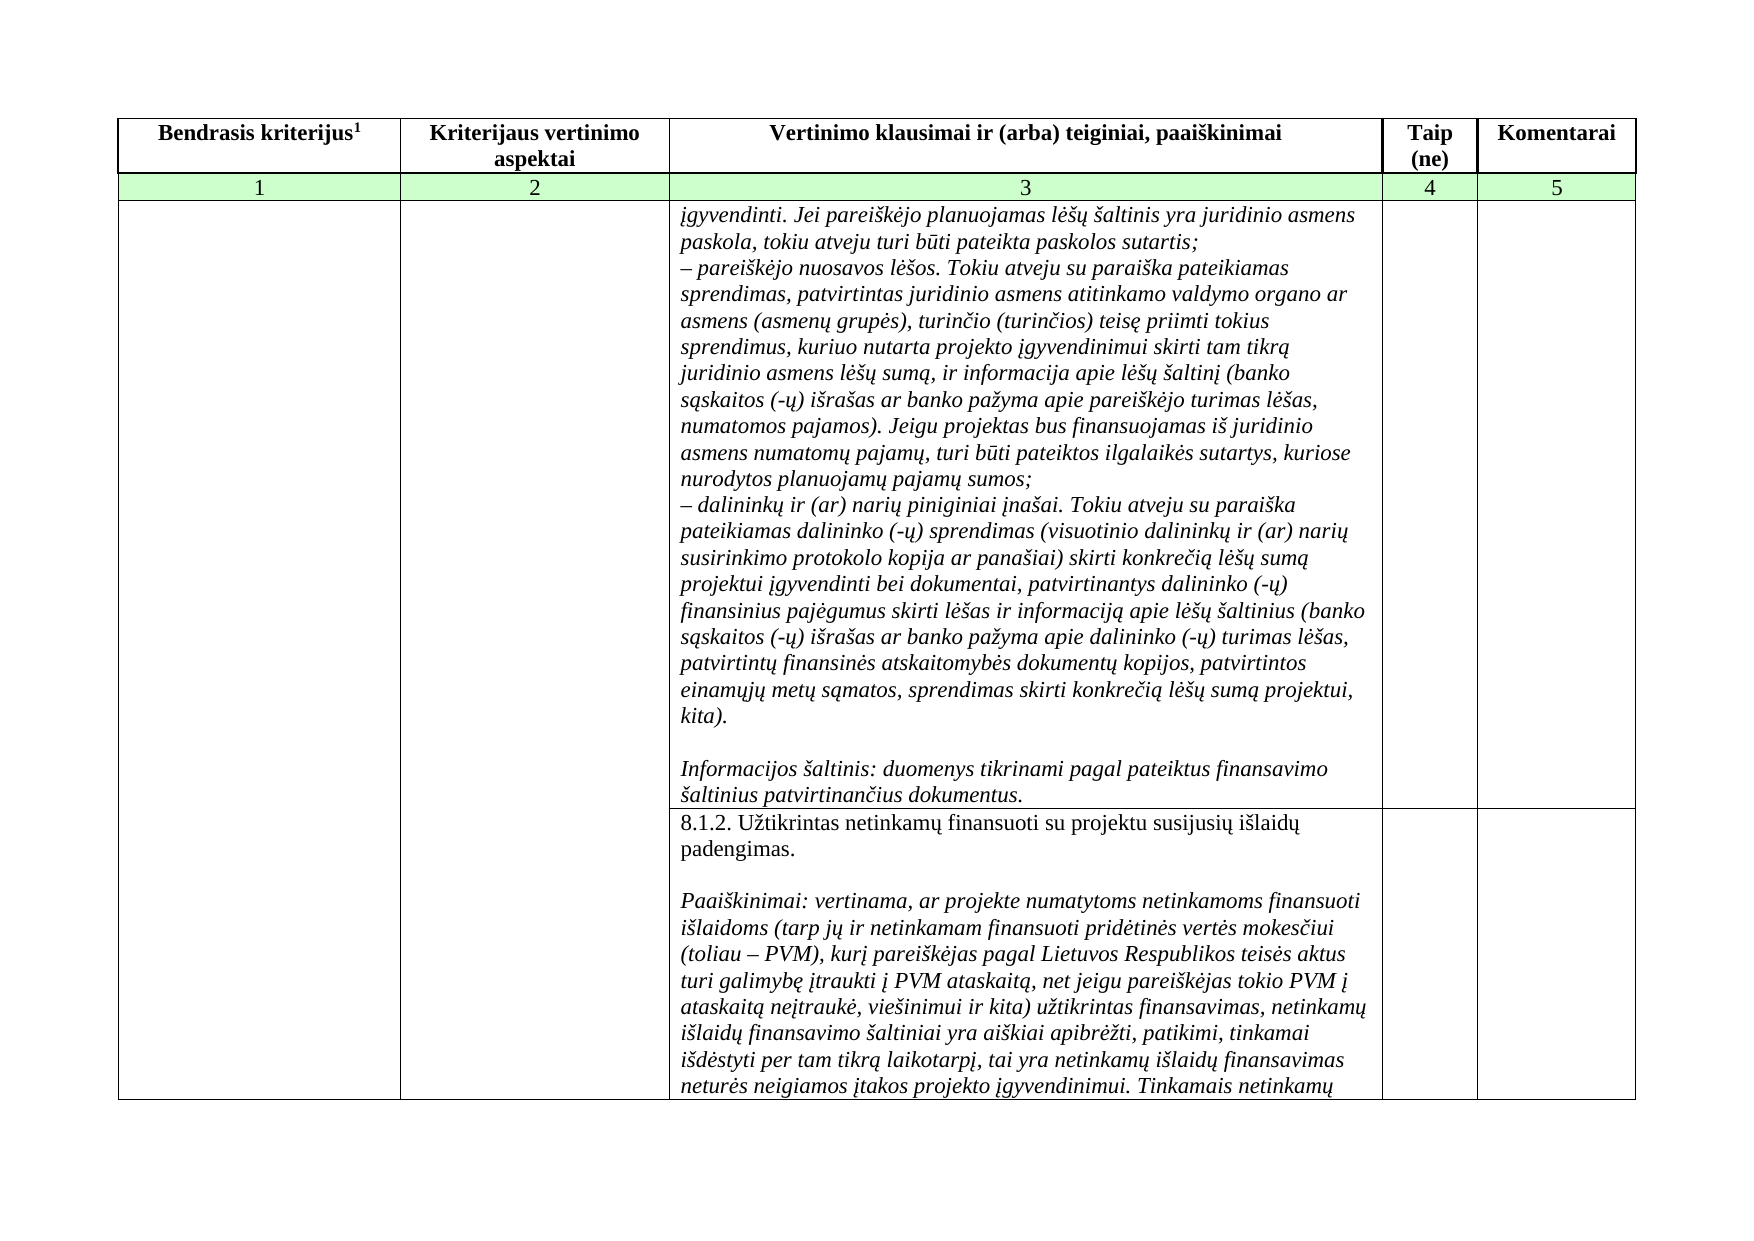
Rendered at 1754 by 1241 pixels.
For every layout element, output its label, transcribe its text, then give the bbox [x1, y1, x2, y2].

table_header Komentarai [1479, 119, 1635, 172]
table_cell 5 [1478, 174, 1635, 200]
table_cell 2 [401, 174, 669, 200]
table_cell [119, 201, 400, 1098]
table_cell įgyvendinti. Jei pareiškėjo planuojamas lėšų šaltinis yra juridinio asmens paskola, tokiu atveju turi būti pateikta paskolos sutartis; – pareiškėjo nuosavos lėšos. Tokiu atveju su paraiška pateikiamas sprendimas, patvirtintas juridinio asmens atitinkamo valdymo organo ar asmens (asmenų grupės), turinčio (turinčios) teisę priimti tokius sprendimus, kuriuo nutarta projekto įgyvendinimui skirti tam tikrą juridinio asmens lėšų sumą, ir informacija apie lėšų šaltinį (banko sąskaitos (-ų) išrašas ar banko pažyma apie pareiškėjo turimas lėšas, numatomos pajamos). Jeigu projektas bus finansuojamas iš juridinio asmens numatomų pajamų, turi būti pateiktos ilgalaikės sutartys, kuriose nurodytos planuojamų pajamų sumos; – dalininkų ir (ar) narių piniginiai įnašai. Tokiu atveju su paraiška pateikiamas dalininko (-ų) sprendimas (visuotinio dalininkų ir (ar) narių susirinkimo protokolo kopija ar panašiai) skirti konkrečią lėšų sumą projektui įgyvendinti bei dokumentai, patvirtinantys dalininko (-ų) finansinius pajėgumus skirti lėšas ir informaciją apie lėšų šaltinius (banko sąskaitos (-ų) išrašas ar banko pažyma apie dalininko (-ų) turimas lėšas, patvirtintų finansinės atskaitomybės dokumentų kopijos, patvirtintos einamųjų metų sąmatos, sprendimas skirti konkrečią lėšų sumą projektui, kita). Informacijos šaltinis: duomenys tikrinami pagal pateiktus finansavimo šaltinius patvirtinančius dokumentus. [670, 201, 1382, 807]
table_cell [1383, 201, 1477, 807]
table_cell [1478, 809, 1635, 1098]
table_header Kriterijaus vertinimo aspektai [401, 119, 669, 172]
table_cell [401, 201, 669, 1098]
table_header Bendrasis kriterijus1 [119, 119, 400, 172]
table_cell 4 [1383, 174, 1477, 200]
table_cell 1 [119, 174, 400, 200]
table_header Taip (ne) [1384, 119, 1476, 172]
table_cell [1478, 201, 1635, 807]
table_cell [1383, 809, 1477, 1098]
table_cell 8.1.2. Užtikrintas netinkamų finansuoti su projektu susijusių išlaidų padengimas. Paaiškinimai: vertinama, ar projekte numatytoms netinkamoms finansuoti išlaidoms (tarp jų ir netinkamam finansuoti pridėtinės vertės mokesčiui (toliau – PVM), kurį pareiškėjas pagal Lietuvos Respublikos teisės aktus turi galimybę įtraukti į PVM ataskaitą, net jeigu pareiškėjas tokio PVM į ataskaitą neįtraukė, viešinimui ir kita) užtikrintas finansavimas, netinkamų išlaidų finansavimo šaltiniai yra aiškiai apibrėžti, patikimi, tinkamai išdėstyti per tam tikrą laikotarpį, tai yra netinkamų išlaidų finansavimas neturės neigiamos įtakos projekto įgyvendinimui. Tinkamais netinkamų [670, 809, 1382, 1098]
table_header Vertinimo klausimai ir (arba) teiginiai, paaiškinimai [670, 119, 1381, 172]
table_cell 3 [670, 174, 1382, 200]
